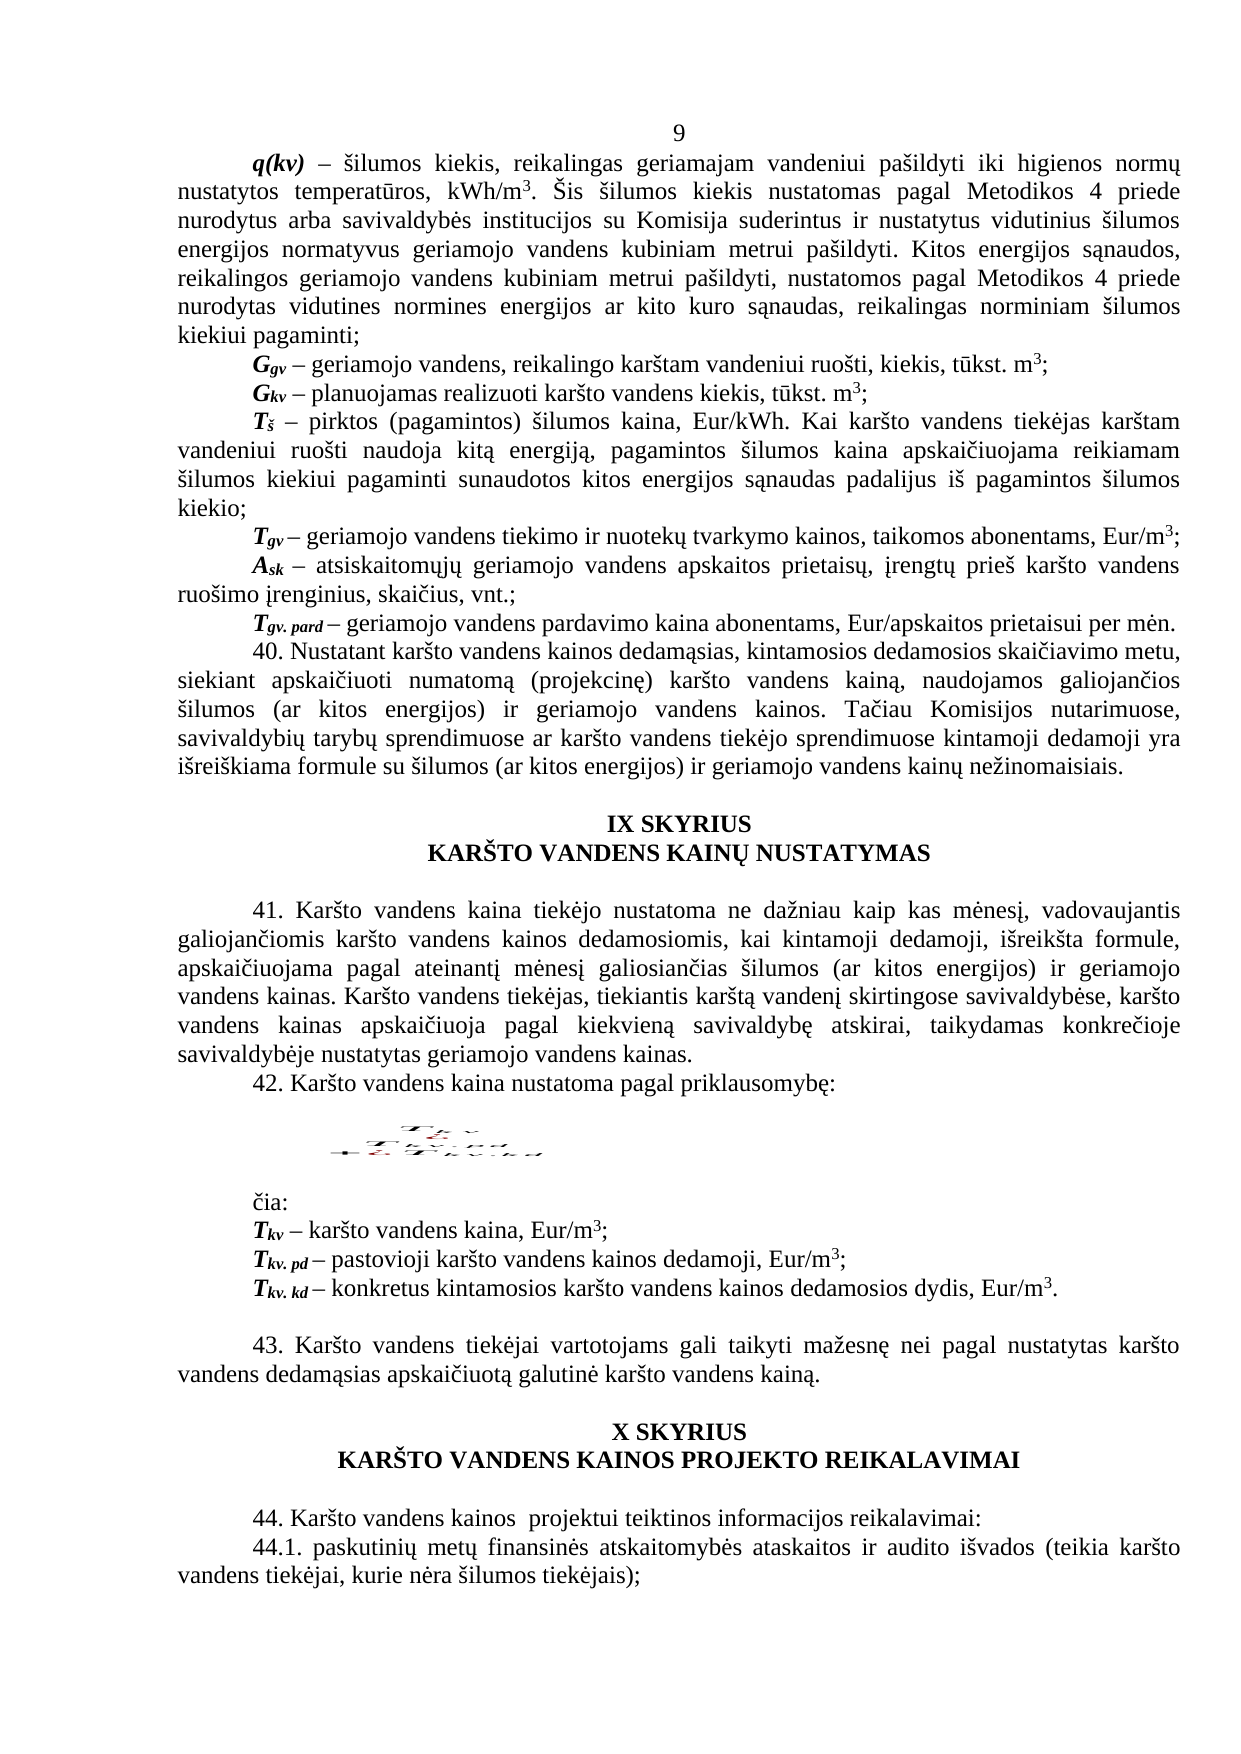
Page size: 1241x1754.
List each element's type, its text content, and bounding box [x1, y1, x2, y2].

text Gkv – planuojamas realizuoti karšto vandens kiekis, tūkst. m3; [177, 378, 1181, 406]
text KARŠTO VANDENS KAINOS PROJEKTO REIKALAVIMAI [177, 1445, 1181, 1474]
text 43. Karšto vandens tiekėjai vartotojams gali taikyti mažesnę nei pagal nustatytas karšto vandens dedamąsias apskaičiuotą galutinė karšto vandens kainą. [177, 1330, 1181, 1388]
text Tgv. pard – geriamojo vandens pardavimo kaina abonentams, Eur/apskaitos prietaisui per mėn. [177, 608, 1181, 636]
text IX SKYRIUS [177, 809, 1181, 838]
text Ask – atsiskaitomųjų geriamojo vandens apskaitos prietaisų, įrengtų prieš karšto vandens ruošimo įrenginius, skaičius, vnt.; [177, 550, 1181, 608]
text Tkv. pd – pastovioji karšto vandens kainos dedamoji, Eur/m3; [177, 1244, 1181, 1273]
text 41. Karšto vandens kaina tiekėjo nustatoma ne dažniau kaip kas mėnesį, vadovaujantis galiojančiomis karšto vandens kainos dedamosiomis, kai kintamoji dedamoji, išreikšta formule, apskaičiuojama pagal ateinantį mėnesį galiosiančias šilumos (ar kitos energijos) ir geriamojo vandens kainas. Karšto vandens tiekėjas, tiekiantis karštą vandenį skirtingose savivaldybėse, karšto vandens kainas apskaičiuoja pagal kiekvieną savivaldybę atskirai, taikydamas konkrečioje savivaldybėje nustatytas geriamojo vandens kainas. [177, 895, 1181, 1068]
text 40. Nustatant karšto vandens kainos dedamąsias, kintamosios dedamosios skaičiavimo metu, siekiant apskaičiuoti numatomą (projekcinę) karšto vandens kainą, naudojamos galiojančios šilumos (ar kitos energijos) ir geriamojo vandens kainos. Tačiau Komisijos nutarimuose, savivaldybių tarybų sprendimuose ar karšto vandens tiekėjo sprendimuose kintamoji dedamoji yra išreiškiama formule su šilumos (ar kitos energijos) ir geriamojo vandens kainų nežinomaisiais. [177, 636, 1181, 780]
text čia: [177, 1187, 1181, 1215]
text Tš – pirktos (pagamintos) šilumos kaina, Eur/kWh. Kai karšto vandens tiekėjas karštam vandeniui ruošti naudoja kitą energiją, pagamintos šilumos kaina apskaičiuojama reikiamam šilumos kiekiui pagaminti sunaudotos kitos energijos sąnaudas padalijus iš pagamintos šilumos kiekio; [177, 406, 1181, 521]
text Tgv – geriamojo vandens tiekimo ir nuotekų tvarkymo kainos, taikomos abonentams, Eur/m3; [177, 521, 1181, 550]
text KARŠTO VANDENS KAINŲ NUSTATYMAS [177, 838, 1181, 866]
text Tkv. kd – konkretus kintamosios karšto vandens kainos dedamosios dydis, Eur/m3. [177, 1273, 1181, 1302]
text q(kv) – šilumos kiekis, reikalingas geriamajam vandeniui pašildyti iki higienos normų nustatytos temperatūros, kWh/m3. Šis šilumos kiekis nustatomas pagal Metodikos 4 priede nurodytus arba savivaldybės institucijos su Komisija suderintus ir nustatytus vidutinius šilumos energijos normatyvus geriamojo vandens kubiniam metrui pašildyti. Kitos energijos sąnaudos, reikalingos geriamojo vandens kubiniam metrui pašildyti, nustatomos pagal Metodikos 4 priede nurodytas vidutines normines energijos ar kito kuro sąnaudas, reikalingas norminiam šilumos kiekiui pagaminti; [177, 148, 1181, 349]
text Tkv – karšto vandens kaina, Eur/m3; [177, 1215, 1181, 1244]
text 44.1. paskutinių metų finansinės atskaitomybės ataskaitos ir audito išvados (teikia karšto vandens tiekėjai, kurie nėra šilumos tiekėjais); [177, 1532, 1181, 1589]
text 44. Karšto vandens kainos projektui teiktinos informacijos reikalavimai: [177, 1503, 1181, 1532]
text 42. Karšto vandens kaina nustatoma pagal priklausomybę: [177, 1068, 1181, 1096]
text Ggv – geriamojo vandens, reikalingo karštam vandeniui ruošti, kiekis, tūkst. m3; [177, 349, 1181, 378]
text X SKYRIUS [177, 1417, 1181, 1445]
